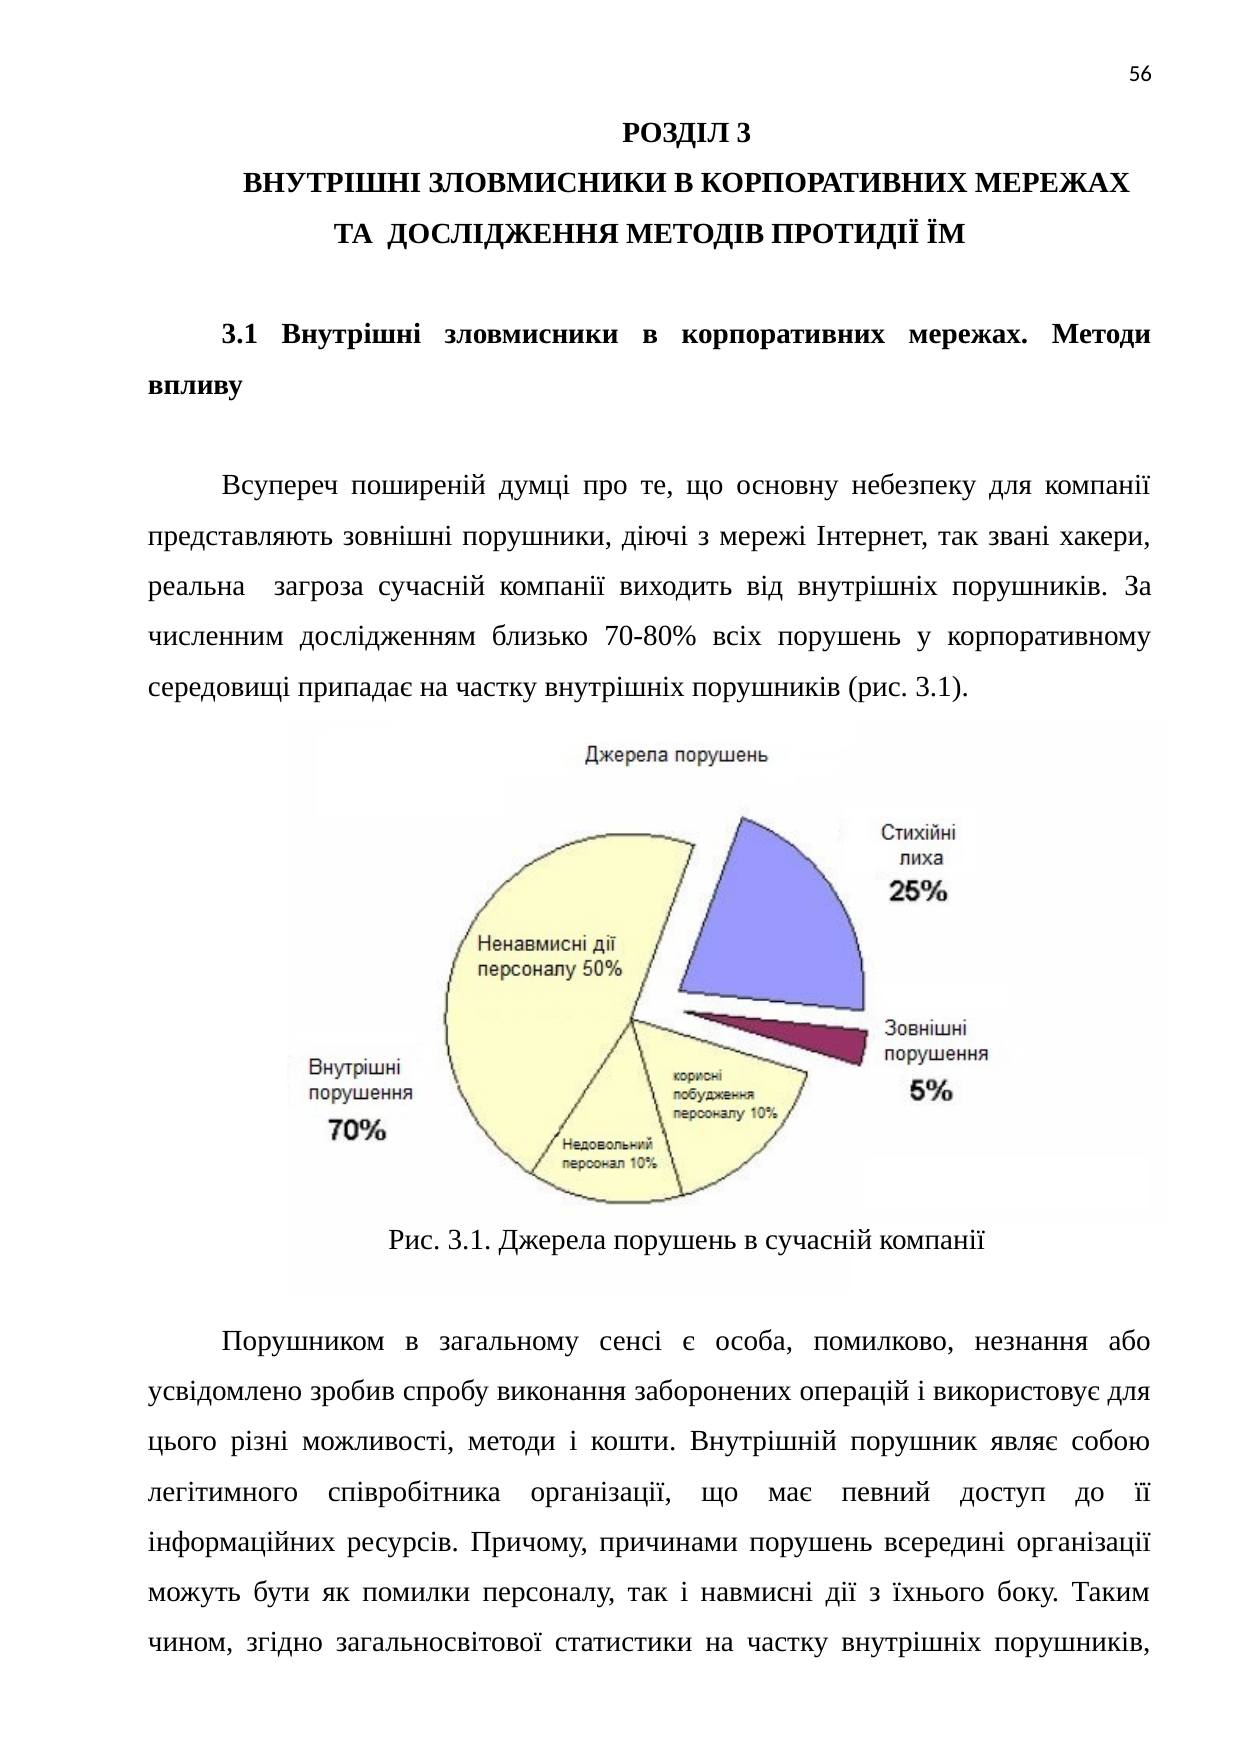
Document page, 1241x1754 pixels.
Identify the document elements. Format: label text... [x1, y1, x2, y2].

text ВНУТРІШНІ ЗЛОВМИСНИКИ В КОРПОРАТИВНИХ МЕРЕЖАХ ТА ДОСЛІДЖЕННЯ МЕТОДІВ ПРОТИДІЇ ЇМ [148, 166, 1152, 249]
text 3.1 Внутрішні зловмисники в корпоративних мережах. Методи впливу [148, 316, 1152, 400]
text Всупереч поширеній думці про те, що основну небезпеку для компанії представляють зовнішні порушники, діючі з мережі Інтернет, так звані хакери, реальна загроза сучасній компанії виходить від внутрішніх порушників. За численним дослідженням близько 70-80% всіх порушень у корпоративному середовищі припадає на частку внутрішніх порушників (рис. 3.1). [148, 467, 1152, 702]
text Порушником в загальному сенсі є особа, помилково, незнання або усвідомлено зробив спробу виконання заборонених операцій і використовує для цього різні можливості, методи і кошти. Внутрішній порушник являє собою легітимного співробітника організації, що має певний доступ до її інформаційних ресурсів. Причому, причинами порушень всередині організації можуть бути як помилки персоналу, так і навмисні дії з їхнього боку. Таким чином, згідно загальносвітової статистики на частку внутрішніх порушників, [148, 1323, 1152, 1658]
picture [287, 718, 1166, 1295]
text Рис. 3.1. Джерела порушень в сучасній компанії [148, 1222, 1152, 1256]
text РОЗДІЛ 3 [148, 115, 1152, 149]
